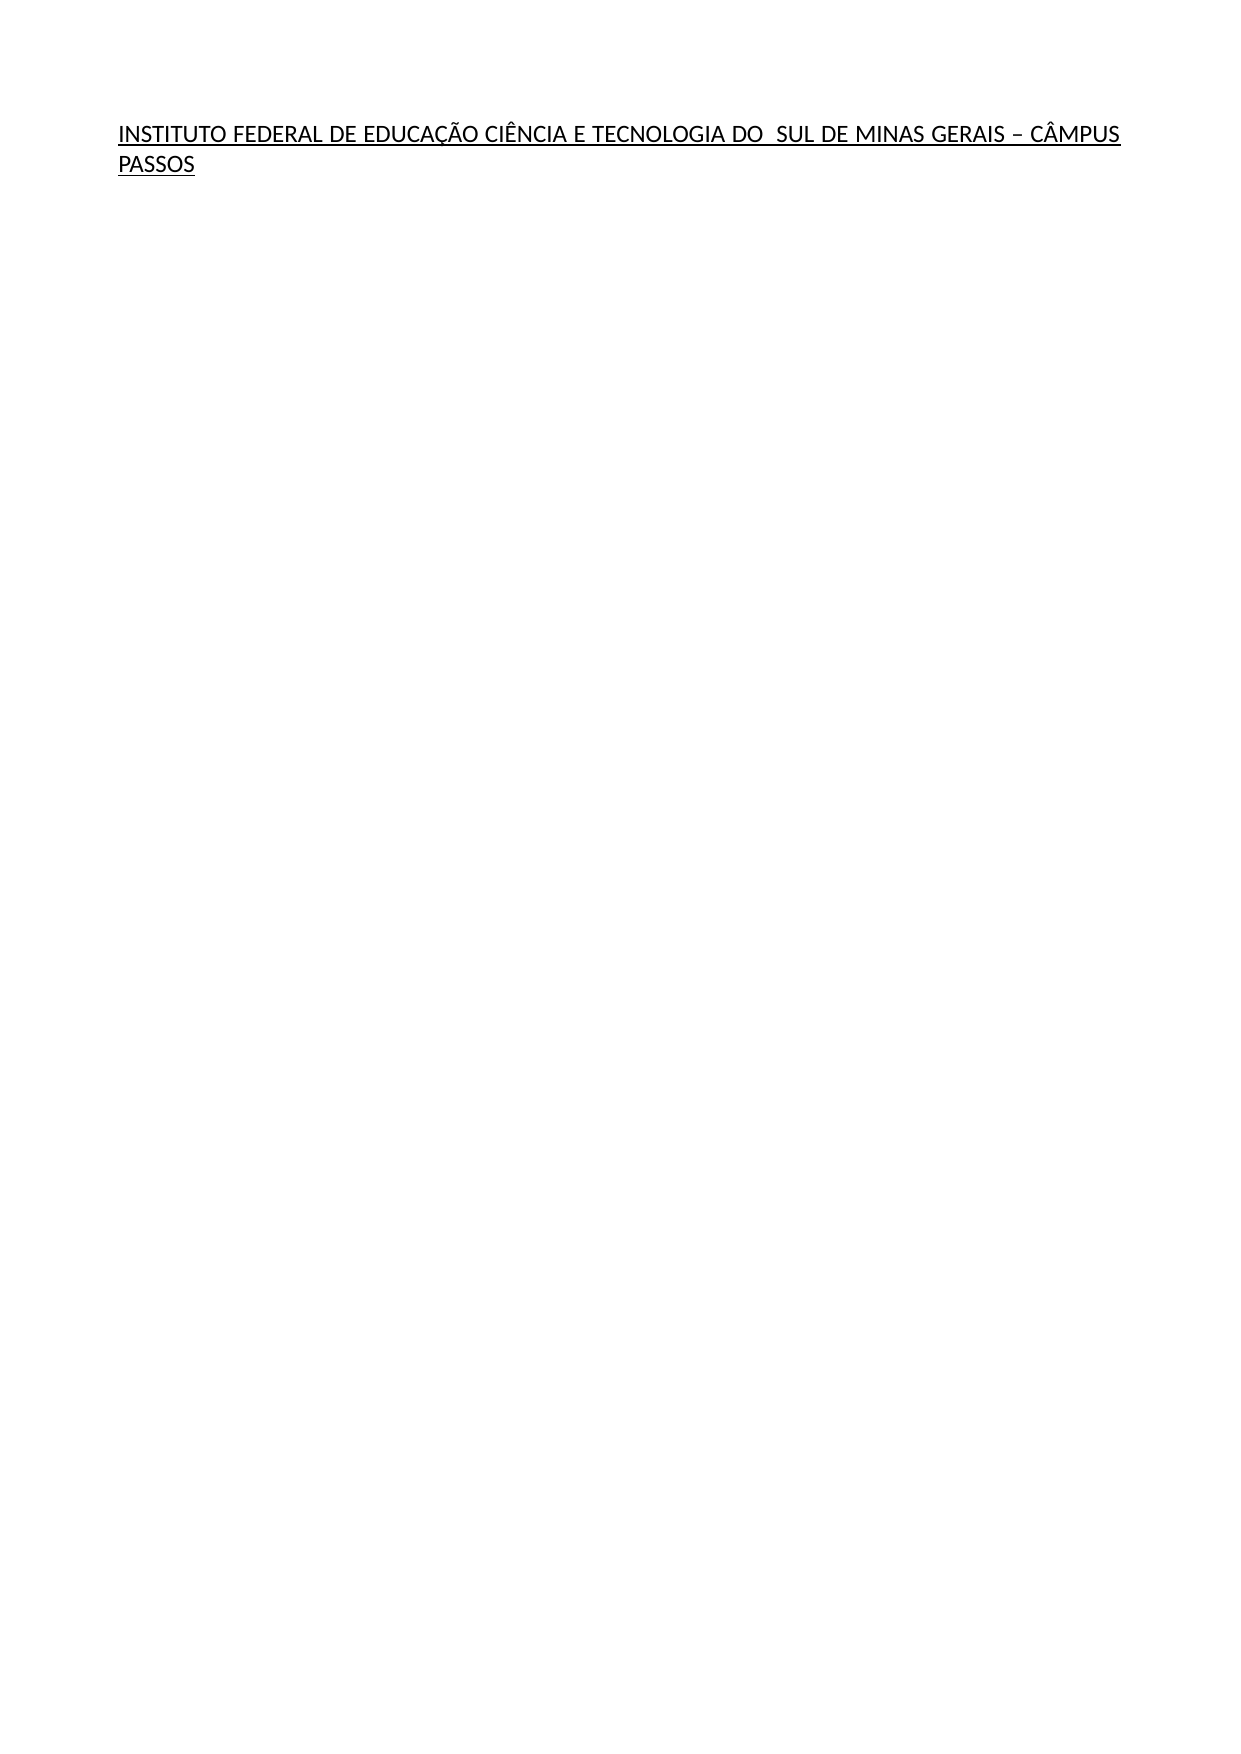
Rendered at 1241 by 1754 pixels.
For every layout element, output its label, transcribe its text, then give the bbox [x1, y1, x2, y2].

text INSTITUTO FEDERAL DE EDUCAÇÃO CIÊNCIA E TECNOLOGIA DO SUL DE MINAS GERAIS – CÂMPUS PASSOS [118, 118, 1122, 179]
